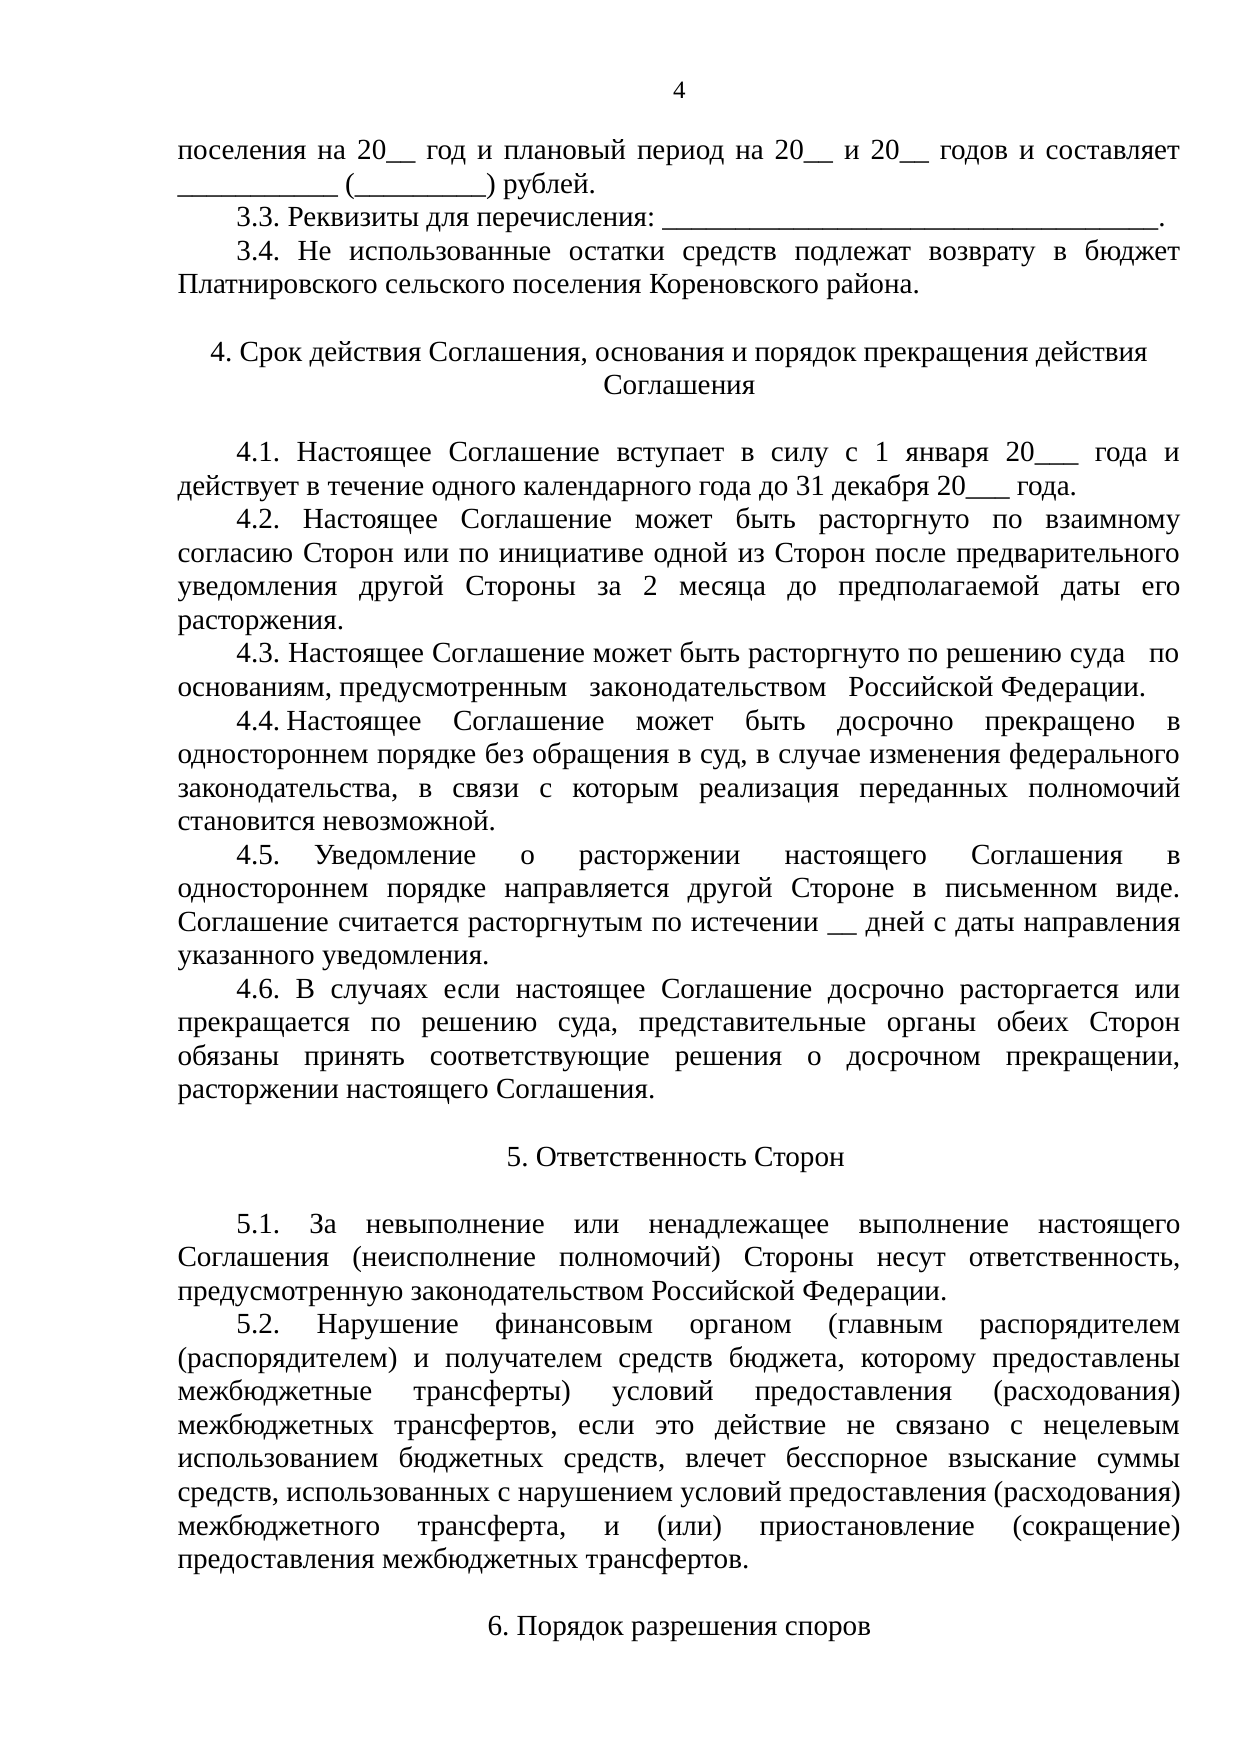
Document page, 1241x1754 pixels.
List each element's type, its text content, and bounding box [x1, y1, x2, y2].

text 3.3. Реквизиты для перечисления: __________________________________. [177, 199, 1181, 233]
text 4.1. Настоящее Соглашение вступает в силу с 1 января 20___ года и действует в течение одного календарного года до 31 декабря 20___ года. [177, 434, 1181, 501]
text 4.4. Настоящее Соглашение может быть досрочно прекращено в одностороннем порядке без обращения в суд, в случае изменения федерального законодательства, в связи с которым реализация переданных полномочий становится невозможной. [177, 703, 1181, 837]
text поселения на 20__ год и плановый период на 20__ и 20__ годов и составляет ___________ (_________) рублей. [177, 132, 1181, 199]
text 3.4. Не использованные остатки средств подлежат возврату в бюджет Платнировского сельского поселения Кореновского района. [177, 233, 1181, 300]
text 4.2. Настоящее Соглашение может быть расторгнуто по взаимному согласию Сторон или по инициативе одной из Сторон после предварительного уведомления другой Стороны за 2 месяца до предполагаемой даты его расторжения. [177, 501, 1181, 636]
text 5.1. За невыполнение или ненадлежащее выполнение настоящего Соглашения (неисполнение полномочий) Стороны несут ответственность, предусмотренную законодательством Российской Федерации. [177, 1206, 1181, 1306]
text 4.6. В случаях если настоящее Соглашение досрочно расторгается или прекращается по решению суда, представительные органы обеих Сторон обязаны принять соответствующие решения о досрочном прекращении, расторжении настоящего Соглашения. [177, 971, 1181, 1105]
text 4.3. Настоящее Соглашение может быть расторгнуто по решению суда по основаниям, предусмотренным законодательством Российской Федерации. [177, 636, 1181, 703]
text 4. Срок действия Соглашения, основания и порядок прекращения действия Соглашения [177, 334, 1181, 401]
text 5.2. Нарушение финансовым органом (главным распорядителем (распорядителем) и получателем средств бюджета, которому предоставлены межбюджетные трансферты) условий предоставления (расходования) межбюджетных трансфертов, если это действие не связано с нецелевым использованием бюджетных средств, влечет бесспорное взыскание суммы средств, использованных с нарушением условий предоставления (расходования) межбюджетного трансферта, и (или) приостановление (сокращение) предоставления межбюджетных трансфертов. [177, 1306, 1181, 1575]
text 6. Порядок разрешения споров [177, 1608, 1181, 1642]
text 4.5. Уведомление о расторжении настоящего Соглашения в одностороннем порядке направляется другой Стороне в письменном виде. Соглашение считается расторгнутым по истечении __ дней с даты направления указанного уведомления. [177, 837, 1181, 971]
text 5. Ответственность Сторон [177, 1139, 1181, 1172]
